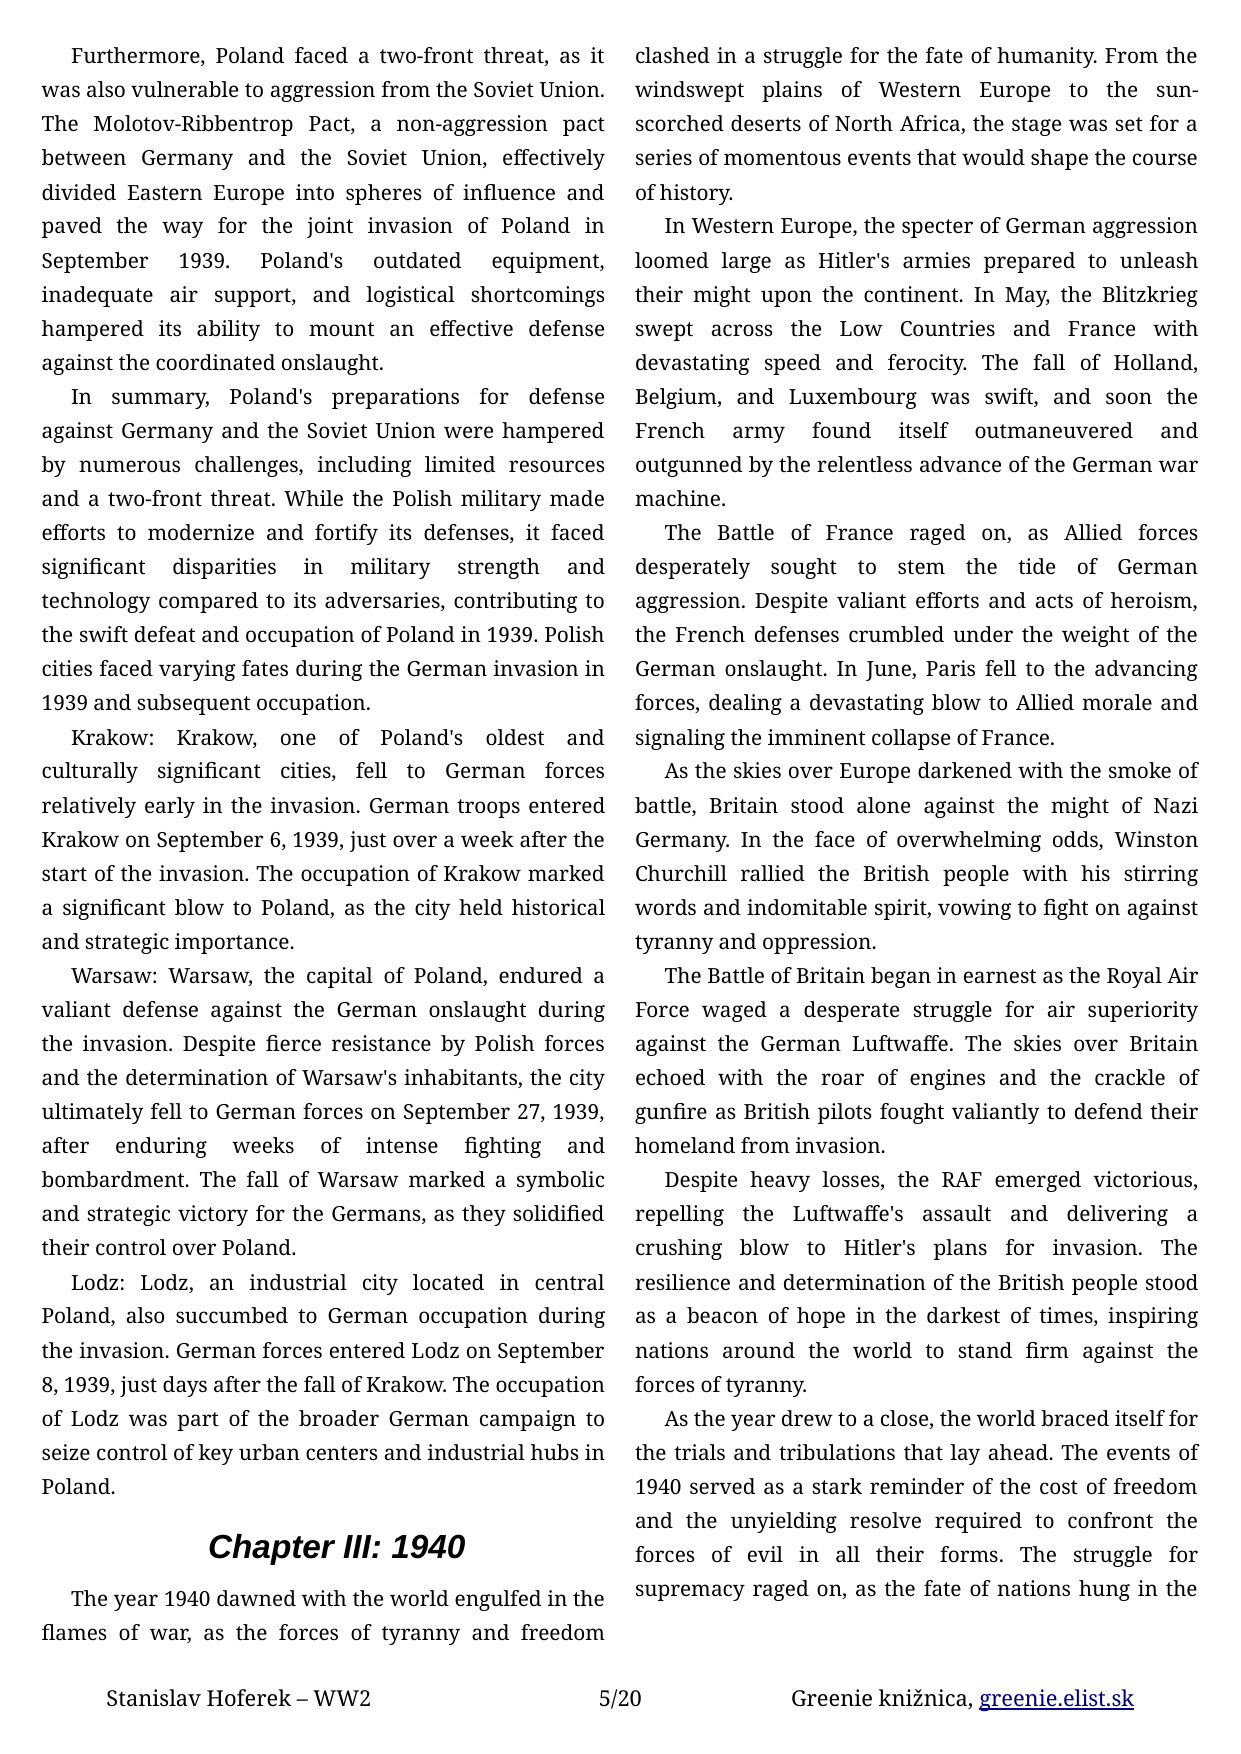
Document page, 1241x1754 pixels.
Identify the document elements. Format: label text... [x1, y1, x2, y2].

text Furthermore, Poland faced a two-front threat, as it was also vulnerable to aggression from the Soviet Union. The Molotov-Ribbentrop Pact, a non-aggression pact between Germany and the Soviet Union, effectively divided Eastern Europe into spheres of influence and paved the way for the joint invasion of Poland in September 1939. Poland's outdated equipment, inadequate air support, and logistical shortcomings hampered its ability to mount an effective defense against the coordinated onslaught. [41, 41, 605, 376]
text clashed in a struggle for the fate of humanity. From the windswept plains of Western Europe to the sun-scorched deserts of North Africa, the stage was set for a series of momentous events that would shape the course of history. [635, 41, 1199, 206]
text The year 1940 dawned with the world engulfed in the flames of war, as the forces of tyranny and freedom [41, 1584, 605, 1647]
text As the skies over Europe darkened with the smoke of battle, Britain stood alone against the might of Nazi Germany. In the face of overwhelming odds, Winston Churchill rallied the British people with his stirring words and indomitable spirit, vowing to fight on against tyranny and oppression. [635, 757, 1199, 955]
text Lodz: Lodz, an industrial city located in central Poland, also succumbed to German occupation during the invasion. German forces entered Lodz on September 8, 1939, just days after the fall of Krakow. The occupation of Lodz was part of the broader German campaign to seize control of key urban centers and industrial hubs in Poland. [41, 1268, 605, 1500]
text In summary, Poland's preparations for defense against Germany and the Soviet Union were hampered by numerous challenges, including limited resources and a two-front threat. While the Polish military made efforts to modernize and fortify its defenses, it faced significant disparities in military strength and technology compared to its adversaries, contributing to the swift defeat and occupation of Poland in 1939. Polish cities faced varying fates during the German invasion in 1939 and subsequent occupation. [41, 382, 605, 717]
text Warsaw: Warsaw, the capital of Poland, endured a valiant defense against the German onslaught during the invasion. Despite fierce resistance by Polish forces and the determination of Warsaw's inhabitants, the city ultimately fell to German forces on September 27, 1939, after enduring weeks of intense fighting and bombardment. The fall of Warsaw marked a symbolic and strategic victory for the Germans, as they solidified their control over Poland. [41, 961, 605, 1262]
subtitle Chapter III: 1940 [71, 1527, 605, 1565]
text The Battle of Britain began in earnest as the Royal Air Force waged a desperate struggle for air superiority against the German Luftwaffe. The skies over Britain echoed with the roar of engines and the crackle of gunfire as British pilots fought valiantly to defend their homeland from invasion. [635, 961, 1199, 1160]
text In Western Europe, the specter of German aggression loomed large as Hitler's armies prepared to unleash their might upon the continent. In May, the Blitzkrieg swept across the Low Countries and France with devastating speed and ferocity. The fall of Holland, Belgium, and Luxembourg was swift, and soon the French army found itself outmaneuvered and outgunned by the relentless advance of the German war machine. [635, 212, 1199, 513]
text As the year drew to a close, the world braced itself for the trials and tribulations that lay ahead. The events of 1940 served as a stark reminder of the cost of freedom and the unyielding resolve required to confront the forces of evil in all their forms. The struggle for supremacy raged on, as the fate of nations hung in the [635, 1404, 1199, 1603]
text The Battle of France raged on, as Allied forces desperately sought to stem the tide of German aggression. Despite valiant efforts and acts of heroism, the French defenses crumbled under the weight of the German onslaught. In June, Paris fell to the advancing forces, dealing a devastating blow to Allied morale and signaling the imminent collapse of France. [635, 518, 1199, 751]
text Krakow: Krakow, one of Poland's oldest and culturally significant cities, fell to German forces relatively early in the invasion. German troops entered Krakow on September 6, 1939, just over a week after the start of the invasion. The occupation of Krakow marked a significant blow to Poland, as the city held historical and strategic importance. [41, 723, 605, 955]
text Despite heavy losses, the RAF emerged victorious, repelling the Luftwaffe's assault and delivering a crushing blow to Hitler's plans for invasion. The resilience and determination of the British people stood as a beacon of hope in the darkest of times, inspiring nations around the world to stand firm against the forces of tyranny. [635, 1165, 1199, 1398]
